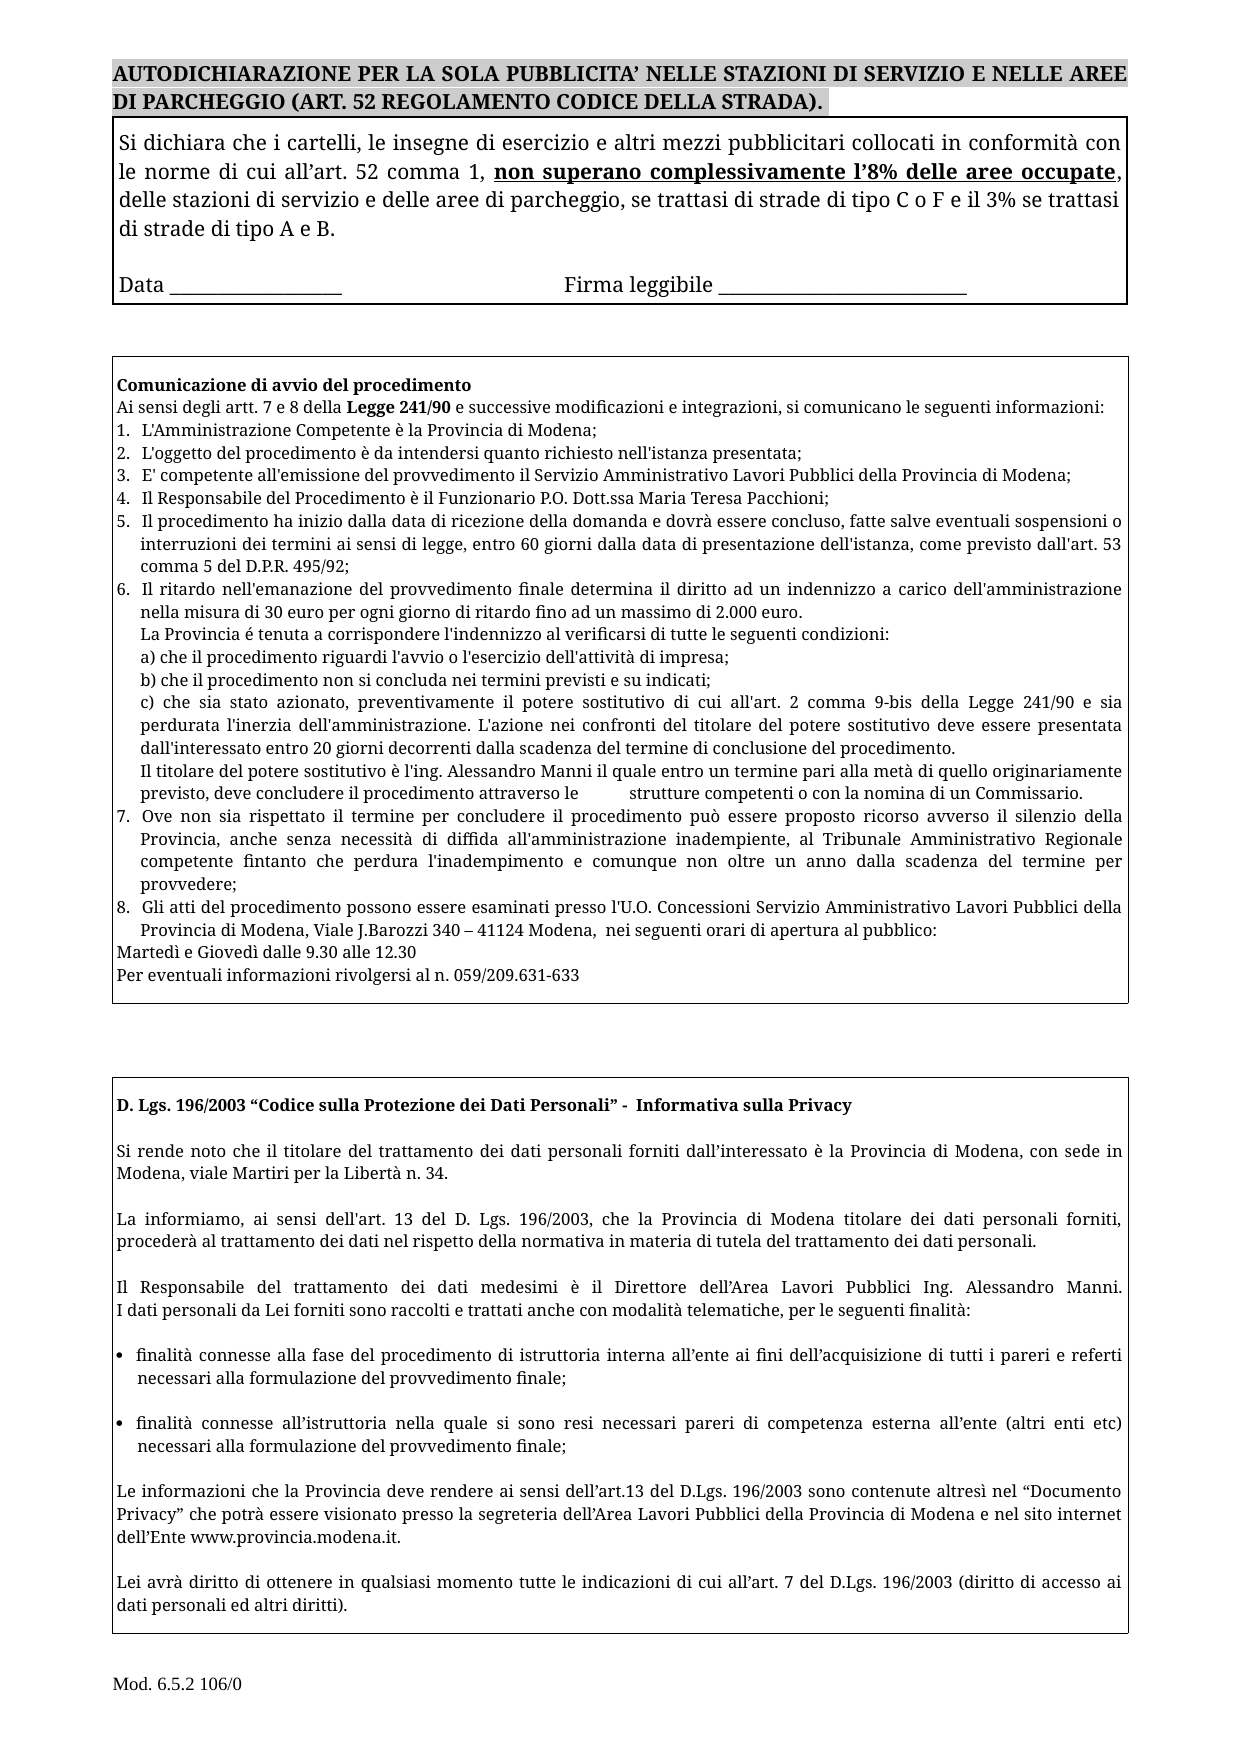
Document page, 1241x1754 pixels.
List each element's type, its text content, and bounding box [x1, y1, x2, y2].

list a) che il procedimento riguardi l'avvio o l'esercizio dell'attività di impresa; [113, 629, 1128, 652]
list Il ritardo nell'emanazione del provvedimento finale determina il diritto ad un indennizzo a carico dell'amministrazione nella misura di 30 euro per ogni giorno di ritardo fino ad un massimo di 2.000 euro. [113, 561, 1128, 606]
text Data __________________ Firma leggibile __________________________ [114, 258, 1126, 303]
list c) che sia stato azionato, preventivamente il potere sostitutivo di cui all'art. 2 comma 9-bis della Legge 241/90 e sia perdurata l'inerzia dell'amministrazione. L'azione nei confronti del titolare del potere sostitutivo deve essere presentata dall'interessato entro 20 giorni decorrenti dalla scadenza del termine di conclusione del procedimento. [113, 674, 1128, 742]
list E' competente all'emissione del provvedimento il Servizio Amministrativo Lavori Pubblici della Provincia di Modena; [113, 447, 1128, 470]
text Si rende noto che il titolare del trattamento dei dati personali forniti dall’interessato è la Provincia di Modena, con sede in Modena, viale Martiri per la Libertà n. 34. [113, 1122, 1128, 1184]
text La informiamo, ai sensi dell'art. 13 del D. Lgs. 196/2003, che la Provincia di Modena titolare dei dati personali forniti, procederà al trattamento dei dati nel rispetto della normativa in materia di tutela del trattamento dei dati personali. [113, 1191, 1128, 1253]
text AUTODICHIARAZIONE PER LA SOLA PUBBLICITA’ NELLE STAZIONI DI SERVIZIO E NELLE AREE DI PARCHEGGIO (ART. 52 REGOLAMENTO CODICE DELLA STRADA). [112, 59, 1128, 116]
list La Provincia é tenuta a corrispondere l'indennizzo al verificarsi di tutte le seguenti condizioni: [113, 606, 1128, 629]
text Le informazioni che la Provincia deve rendere ai sensi dell’art.13 del D.Lgs. 196/2003 sono contenute altresì nel “Documento Privacy” che potrà essere visionato presso la segreteria dell’Area Lavori Pubblici della Provincia di Modena e nel sito internet dell’Ente www.provincia.modena.it. [113, 1463, 1128, 1548]
list b) che il procedimento non si concluda nei termini previsti e su indicati; [113, 652, 1128, 674]
text Martedì e Giovedì dalle 9.30 alle 12.30 [113, 924, 1128, 947]
text Comunicazione di avvio del procedimento [113, 357, 1128, 379]
list finalità connesse all’istruttoria nella quale si sono resi necessari pareri di competenza esterna all’ente (altri enti etc) necessari alla formulazione del provvedimento finale; [113, 1395, 1128, 1457]
list Il Responsabile del Procedimento è il Funzionario P.O. Dott.ssa Maria Teresa Pacchioni; [113, 470, 1128, 493]
list finalità connesse alla fase del procedimento di istruttoria interna all’ente ai fini dell’acquisizione di tutti i pareri e referti necessari alla formulazione del provvedimento finale; [113, 1327, 1128, 1389]
text Il Responsabile del trattamento dei dati medesimi è il Direttore dell’Area Lavori Pubblici Ing. Alessandro Manni. I dati personali da Lei forniti sono raccolti e trattati anche con modalità telematiche, per le seguenti finalità: [113, 1259, 1128, 1321]
list Il procedimento ha inizio dalla data di ricezione della domanda e dovrà essere concluso, fatte salve eventuali sospensioni o interruzioni dei termini ai sensi di legge, entro 60 giorni dalla data di presentazione dell'istanza, come previsto dall'art. 53 comma 5 del D.P.R. 495/92; [113, 493, 1128, 561]
list L'Amministrazione Competente è la Provincia di Modena; [113, 402, 1128, 424]
list Gli atti del procedimento possono essere esaminati presso l'U.O. Concessioni Servizio Amministrativo Lavori Pubblici della Provincia di Modena, Viale J.Barozzi 340 – 41124 Modena, nei seguenti orari di apertura al pubblico: [113, 879, 1128, 924]
list Ove non sia rispettato il termine per concludere il procedimento può essere proposto ricorso avverso il silenzio della Provincia, anche senza necessità di diffida all'amministrazione inadempiente, al Tribunale Amministrativo Regionale competente fintanto che perdura l'inadempimento e comunque non oltre un anno dalla scadenza del termine per provvedere; [113, 788, 1128, 879]
text Lei avrà diritto di ottenere in qualsiasi momento tutte le indicazioni di cui all’art. 7 del D.Lgs. 196/2003 (diritto di accesso ai dati personali ed altri diritti). [113, 1554, 1128, 1633]
list L'oggetto del procedimento è da intendersi quanto richiesto nell'istanza presentata; [113, 424, 1128, 447]
list Il titolare del potere sostitutivo è l'ing. Alessandro Manni il quale entro un termine pari alla metà di quello originariamente previsto, deve concludere il procedimento attraverso le strutture competenti o con la nomina di un Commissario. [113, 742, 1128, 788]
text Ai sensi degli artt. 7 e 8 della Legge 241/90 e successive modificazioni e integrazioni, si comunicano le seguenti informazioni: [113, 379, 1128, 402]
text D. Lgs. 196/2003 “Codice sulla Protezione dei Dati Personali” - Informativa sulla Privacy [113, 1078, 1128, 1116]
text Si dichiara che i cartelli, le insegne di esercizio e altri mezzi pubblicitari collocati in conformità con le norme di cui all’art. 52 comma 1, non superano complessivamente l’8% delle aree occupate, delle stazioni di servizio e delle aree di parcheggio, se trattasi di strade di tipo C o F e il 3% se trattasi di strade di tipo A e B. [114, 118, 1126, 242]
text Per eventuali informazioni rivolgersi al n. 059/209.631-633 [113, 947, 1128, 1003]
